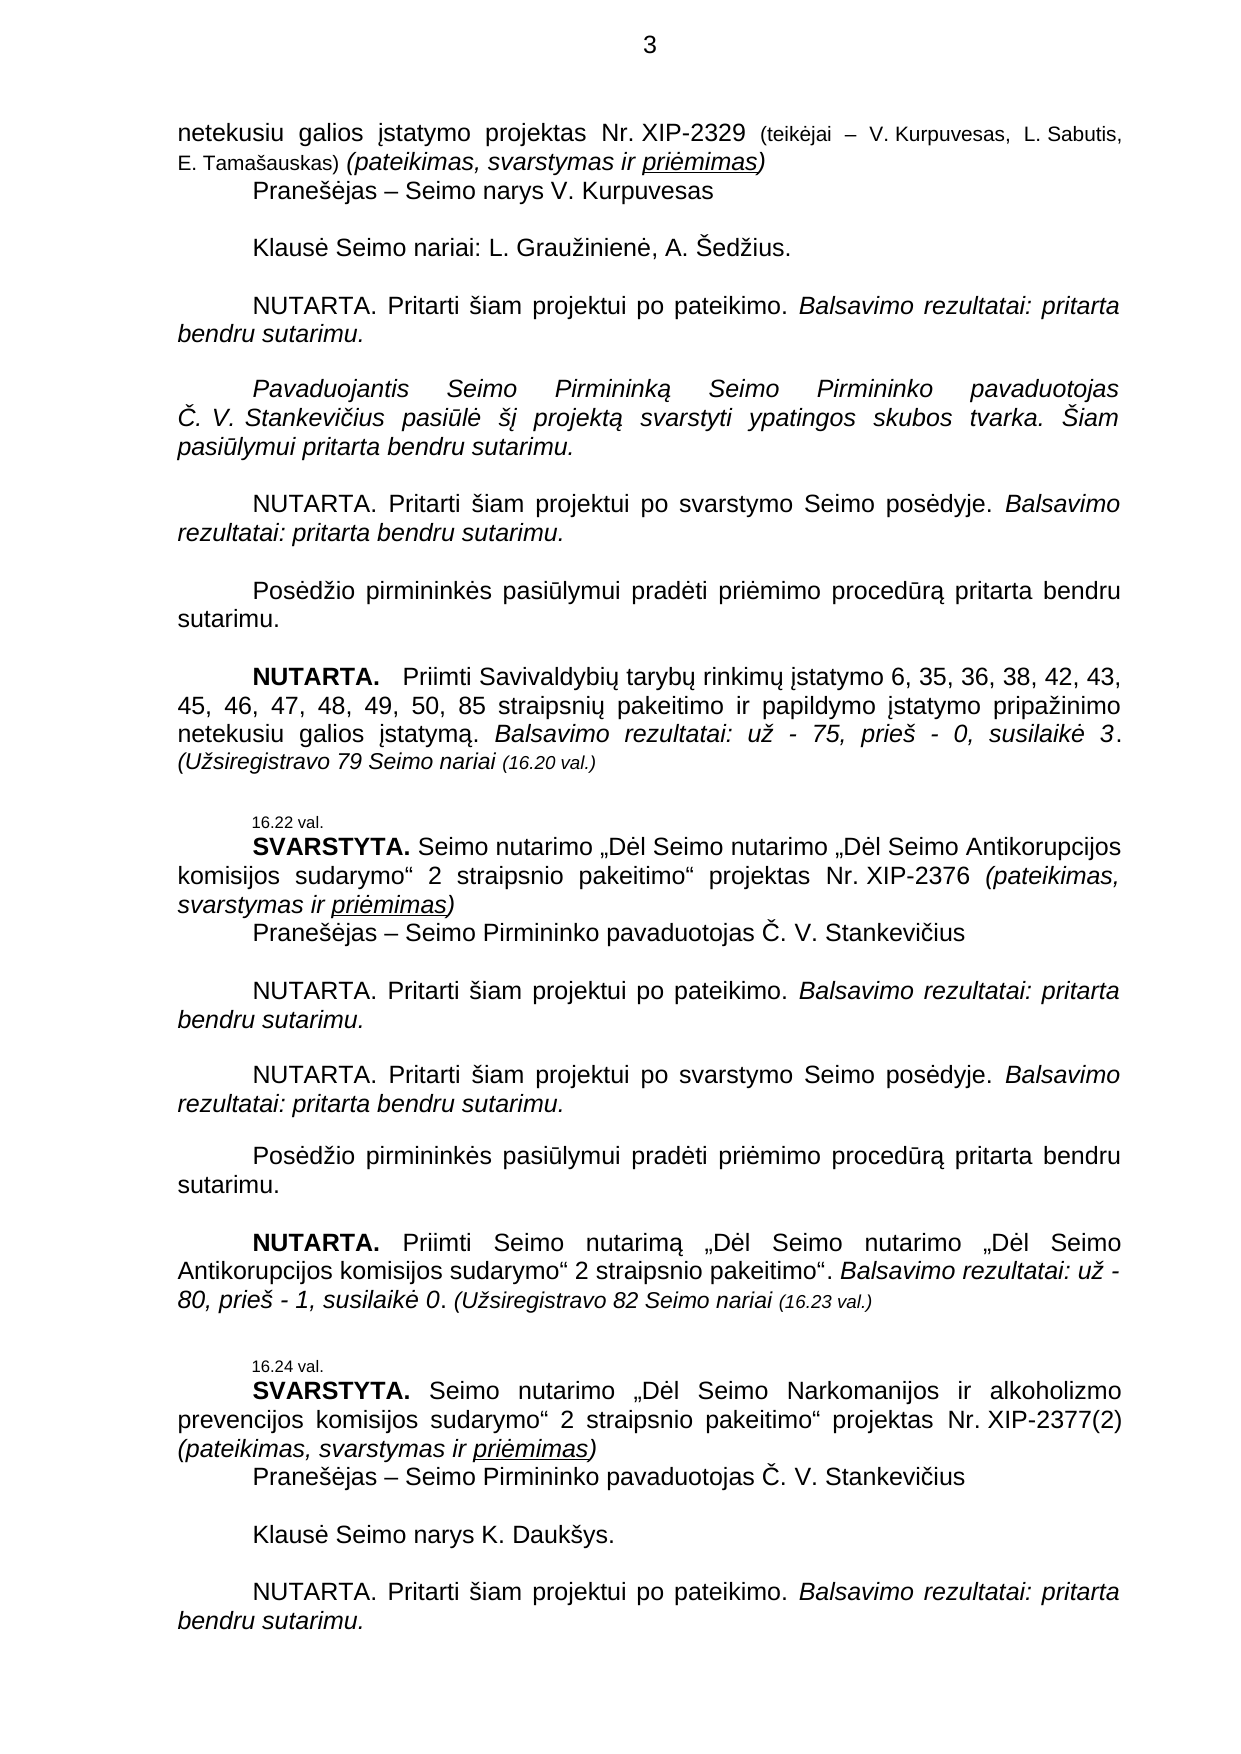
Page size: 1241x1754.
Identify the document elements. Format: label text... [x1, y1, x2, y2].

text Pranešėjas – Seimo Pirmininko pavaduotojas Č. V. Stankevičius [177, 1462, 1122, 1491]
text NUTARTA. Pritarti šiam projektui po svarstymo Seimo posėdyje. Balsavimo rezultatai: pritarta bendru sutarimu. [177, 489, 1122, 547]
text Klausė Seimo nariai: L. Graužinienė, A. Šedžius. [177, 233, 1122, 262]
text SVARSTYTA. Seimo nutarimo „Dėl Seimo nutarimo „Dėl Seimo Antikorupcijos komisijos sudarymo“ 2 straipsnio pakeitimo“ projektas Nr. XIP-2376 (pateikimas, svarstymas ir priėmimas) [177, 832, 1122, 918]
text NUTARTA. Pritarti šiam projektui po pateikimo. Balsavimo rezultatai: pritarta bendru sutarimu. [177, 291, 1122, 348]
text Pranešėjas – Seimo narys V. Kurpuvesas [177, 176, 1122, 204]
text netekusiu galios įstatymo projektas Nr. XIP-2329 (teikėjai – V. Kurpuvesas, L. Sabutis, E. Tamašauskas) (pateikimas, svarstymas ir priėmimas) [177, 118, 1122, 176]
text NUTARTA. Priimti Savivaldybių tarybų rinkimų įstatymo 6, 35, 36, 38, 42, 43, 45, 46, 47, 48, 49, 50, 85 straipsnių pakeitimo ir papildymo įstatymo pripažinimo netekusiu galios įstatymą. Balsavimo rezultatai: už - 75, prieš - 0, susilaikė 3. (Užsiregistravo 79 Seimo nariai (16.20 val.) [177, 662, 1122, 774]
text Pranešėjas – Seimo Pirmininko pavaduotojas Č. V. Stankevičius [177, 918, 1122, 947]
text NUTARTA. Pritarti šiam projektui po pateikimo. Balsavimo rezultatai: pritarta bendru sutarimu. [177, 1577, 1122, 1635]
text 16.22 val. [177, 813, 1122, 832]
text Klausė Seimo narys K. Daukšys. [177, 1520, 1122, 1548]
text 16.24 val. [177, 1357, 1122, 1376]
text Posėdžio pirmininkės pasiūlymui pradėti priėmimo procedūrą pritarta bendru sutarimu. [177, 576, 1122, 633]
text Posėdžio pirmininkės pasiūlymui pradėti priėmimo procedūrą pritarta bendru sutarimu. [177, 1141, 1122, 1199]
text Pavaduojantis Seimo Pirmininką Seimo Pirmininko pavaduotojas Č. V. Stankevičius pasiūlė šį projektą svarstyti ypatingos skubos tvarka. Šiam pasiūlymui pritarta bendru sutarimu. [177, 374, 1122, 461]
text NUTARTA. Pritarti šiam projektui po svarstymo Seimo posėdyje. Balsavimo rezultatai: pritarta bendru sutarimu. [177, 1060, 1122, 1117]
text NUTARTA. Priimti Seimo nutarimą „Dėl Seimo nutarimo „Dėl Seimo Antikorupcijos komisijos sudarymo“ 2 straipsnio pakeitimo“. Balsavimo rezultatai: už - 80, prieš - 1, susilaikė 0. (Užsiregistravo 82 Seimo nariai (16.23 val.) [177, 1227, 1122, 1314]
text SVARSTYTA. Seimo nutarimo „Dėl Seimo Narkomanijos ir alkoholizmo prevencijos komisijos sudarymo“ 2 straipsnio pakeitimo“ projektas Nr. XIP-2377(2) (pateikimas, svarstymas ir priėmimas) [177, 1376, 1122, 1462]
text NUTARTA. Pritarti šiam projektui po pateikimo. Balsavimo rezultatai: pritarta bendru sutarimu. [177, 976, 1122, 1033]
